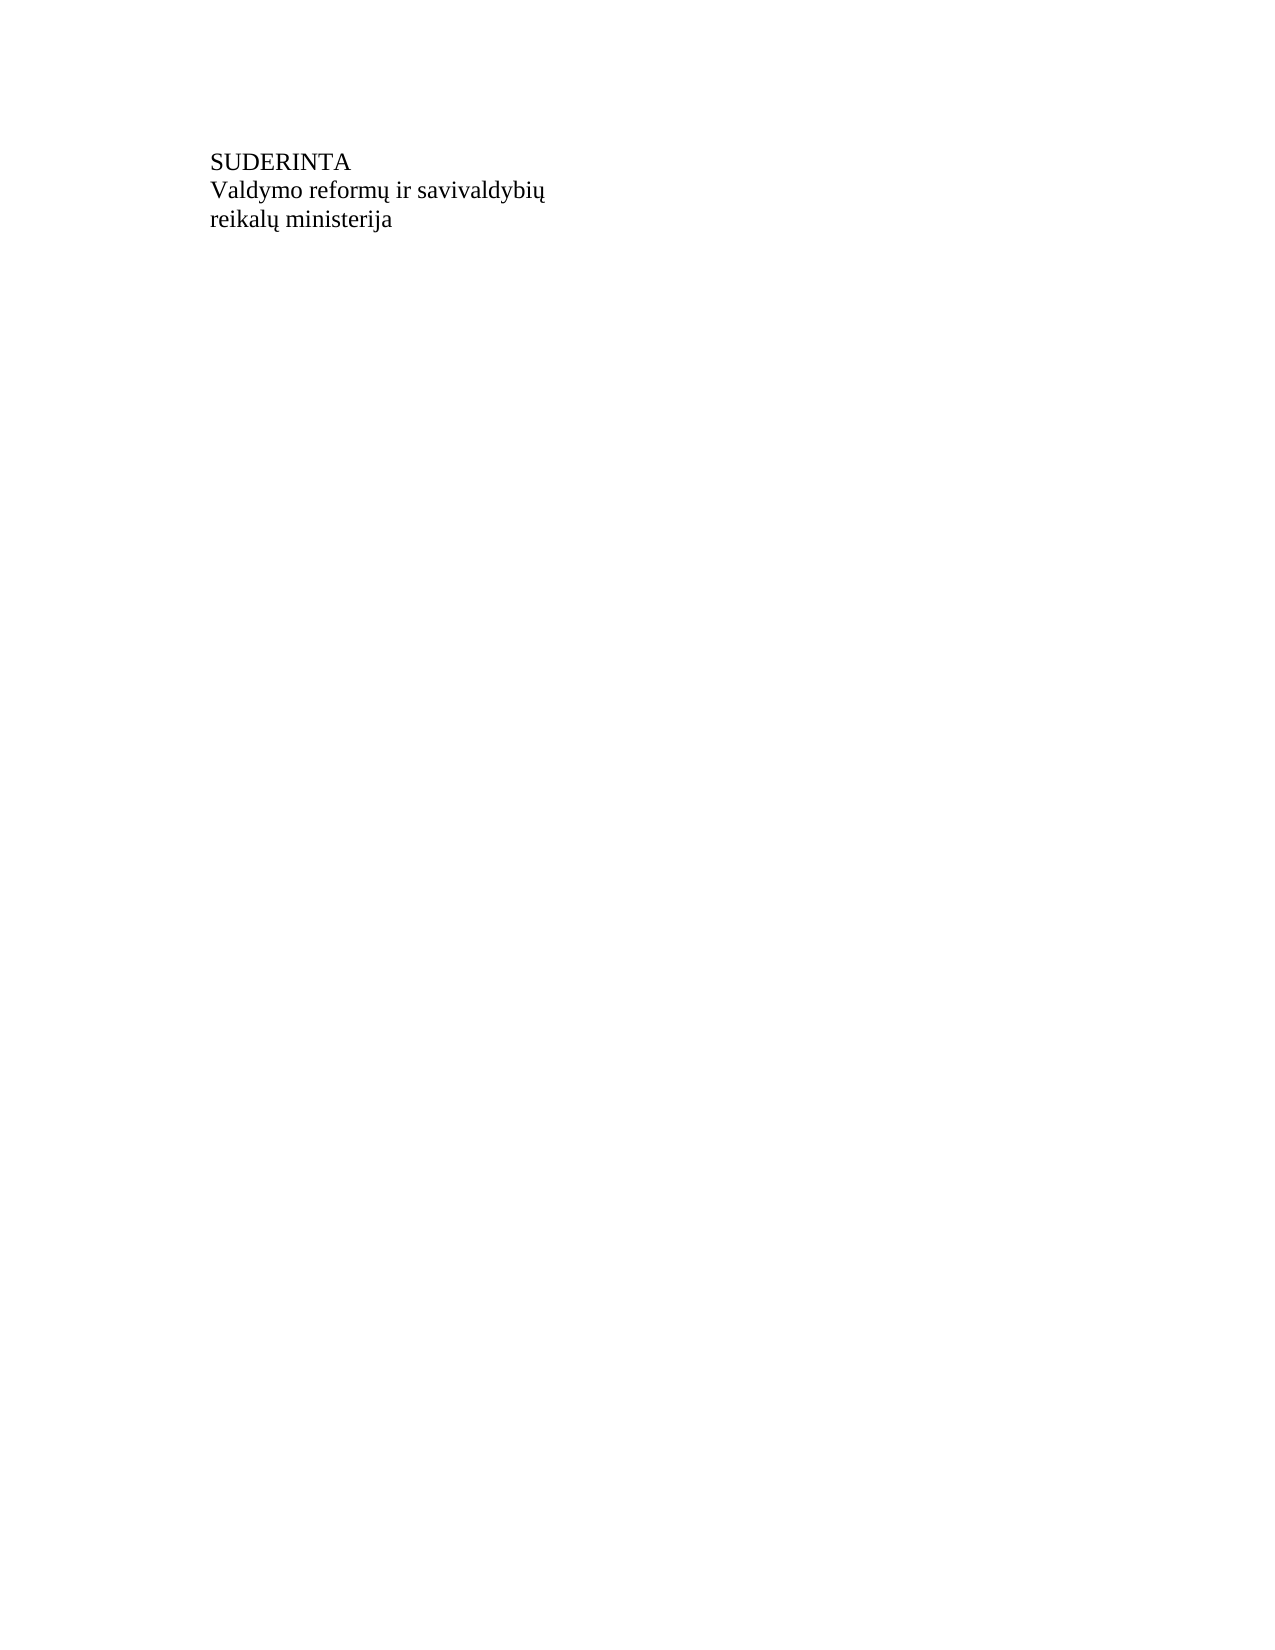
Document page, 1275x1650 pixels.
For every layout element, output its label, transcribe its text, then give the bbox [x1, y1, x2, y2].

text Valdymo reformų ir savivaldybių [177, 176, 1186, 204]
text SUDERINTA [177, 147, 1186, 176]
text reikalų ministerija [177, 204, 1186, 233]
